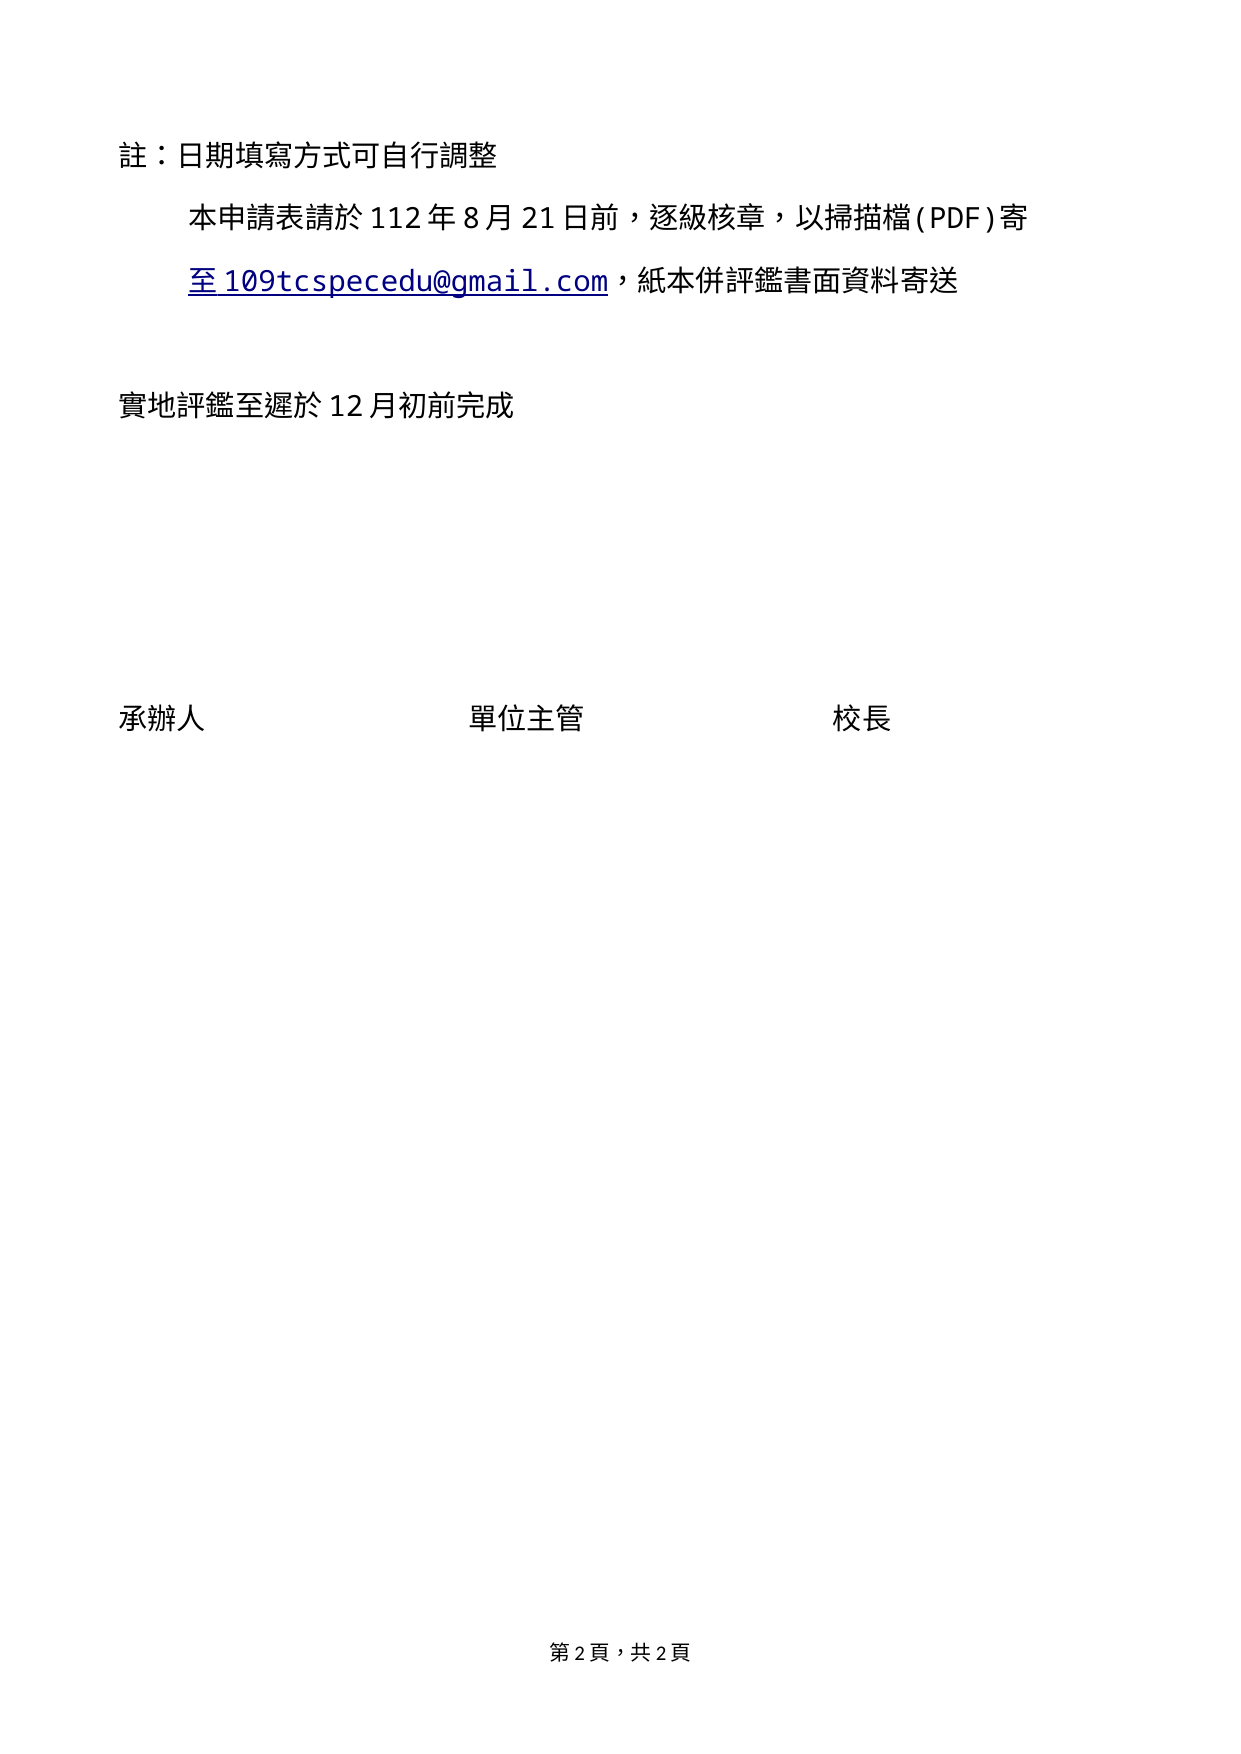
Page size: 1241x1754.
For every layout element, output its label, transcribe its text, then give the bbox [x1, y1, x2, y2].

text 註：日期填寫方式可自行調整 [118, 112, 1122, 175]
text 承辦人 單位主管 校長 [118, 675, 1122, 737]
text 本申請表請於112年8月21日前，逐級核章，以掃描檔(PDF)寄 [118, 175, 1122, 237]
text 實地評鑑至遲於12月初前完成 [118, 362, 1122, 425]
text 至109tcspecedu@gmail.com，紙本併評鑑書面資料寄送 [118, 237, 1122, 300]
